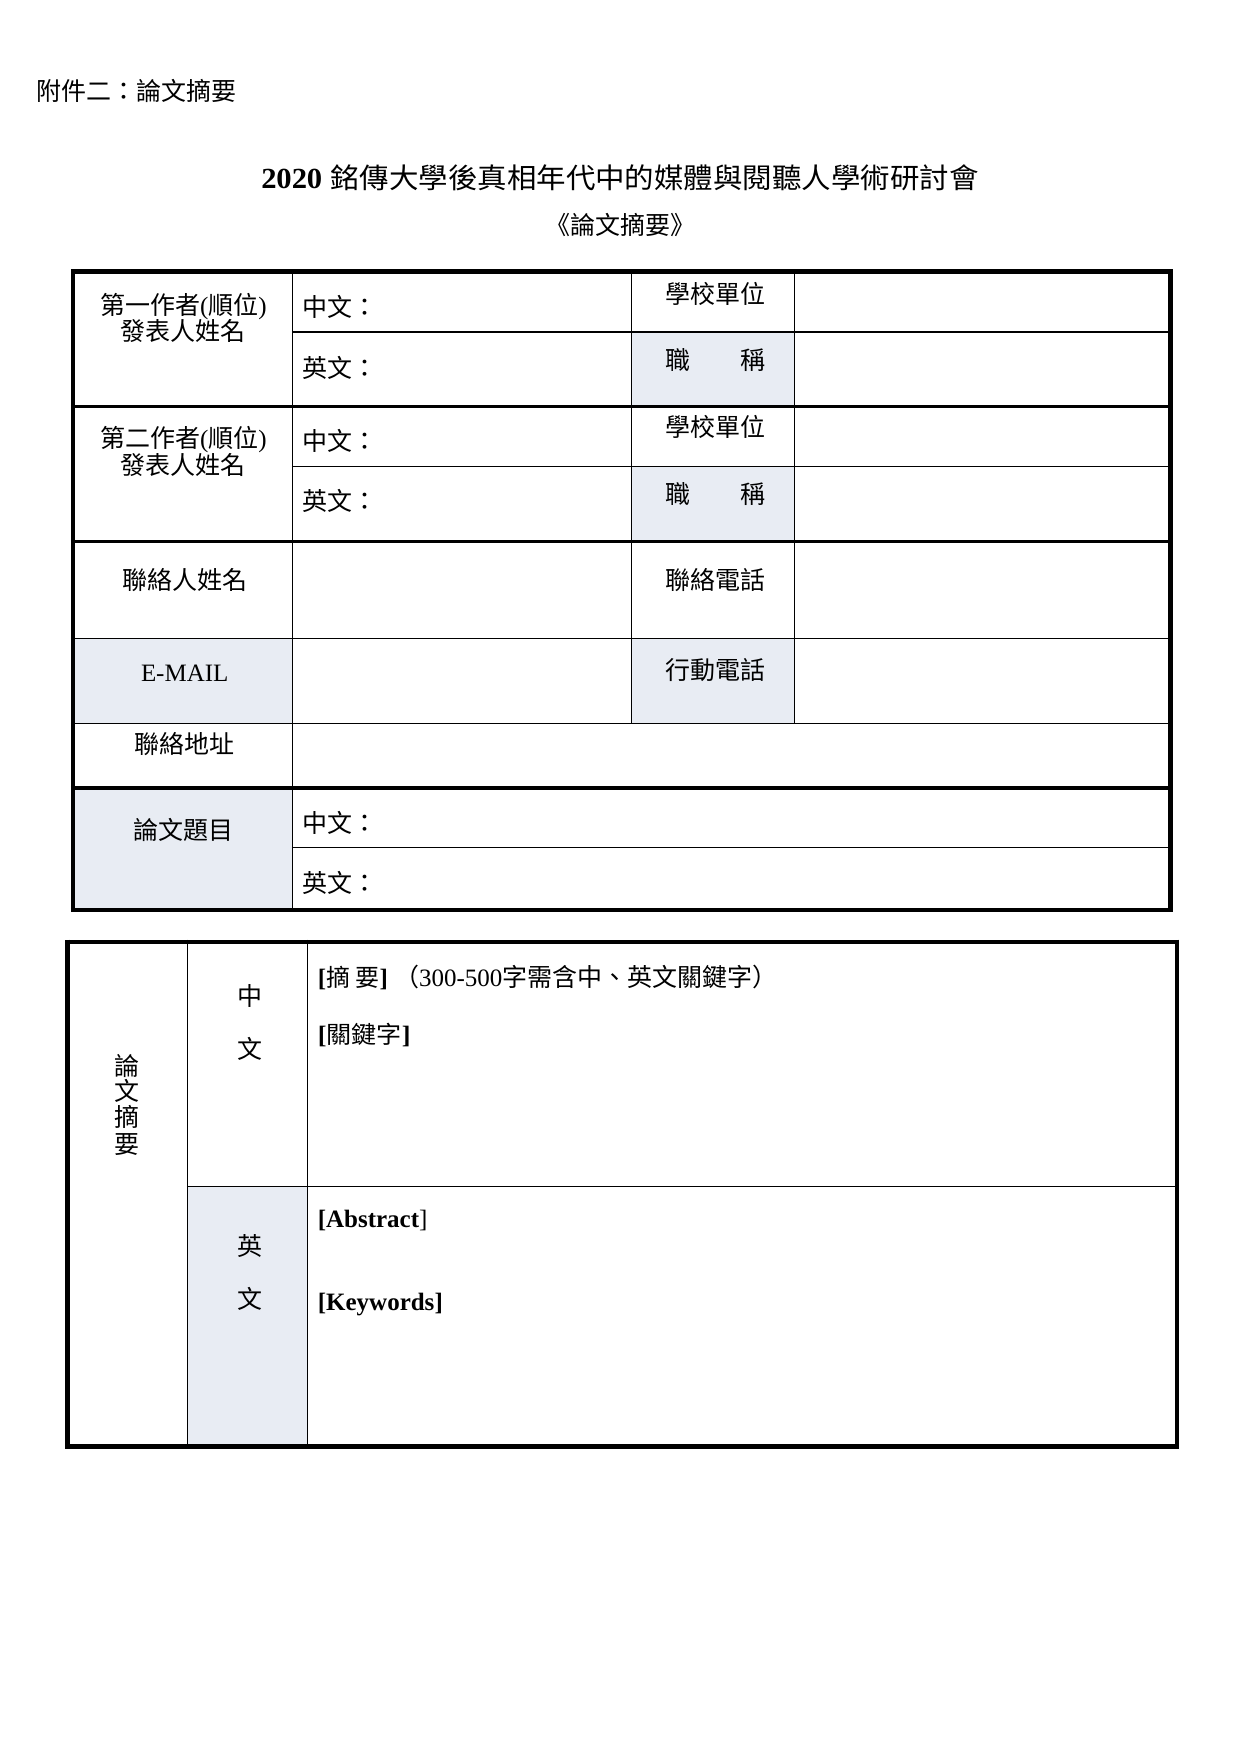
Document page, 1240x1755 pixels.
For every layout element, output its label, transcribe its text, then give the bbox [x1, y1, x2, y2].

table_header [795, 274, 1168, 331]
table_cell 聯絡地址 [75, 724, 292, 786]
subtitle 2020 銘傳大學後真相年代中的媒體與閱聽人學術研討會 [134, 151, 1105, 198]
table_cell 學校單位 [632, 408, 794, 466]
table_header [摘 要] （300-500字需含中、英文關鍵字） [關鍵字] [308, 944, 1175, 1186]
table_cell 聯絡人姓名 [75, 543, 292, 638]
table_header 中文 [188, 944, 307, 1186]
table_cell [795, 467, 1168, 540]
table_header 學校單位 [632, 274, 794, 331]
table_header 論文摘要 [70, 944, 187, 1444]
table_cell 英文： [293, 848, 1168, 908]
table_cell 職 稱 [632, 467, 794, 540]
table_cell [795, 543, 1168, 638]
table_cell [293, 639, 631, 723]
text 附件二：論文摘要 [36, 64, 1192, 109]
table_cell 中文： [293, 790, 1168, 846]
table_cell 第二作者(順位) 發表人姓名 [75, 408, 292, 540]
table_cell [795, 408, 1168, 466]
table_cell [795, 639, 1168, 723]
table_cell [795, 333, 1168, 405]
table_cell [Abstract] [Keywords] [308, 1187, 1175, 1444]
table_cell 英文 [188, 1187, 307, 1444]
table_header 中文： [293, 274, 631, 331]
table_cell 英文： [293, 333, 631, 405]
table_cell 行動電話 [632, 639, 794, 723]
table_cell 英文： [293, 467, 631, 540]
table_cell 聯絡電話 [632, 543, 794, 638]
table_cell 職 稱 [632, 333, 794, 405]
table_cell 中文： [293, 408, 631, 466]
table_cell E-MAIL [75, 639, 292, 723]
table_header 第一作者(順位) 發表人姓名 [75, 274, 292, 405]
table_cell [293, 543, 631, 638]
text 《論文摘要》 [376, 198, 864, 244]
table_cell 論文題目 [75, 790, 292, 908]
table_cell [293, 724, 1168, 786]
